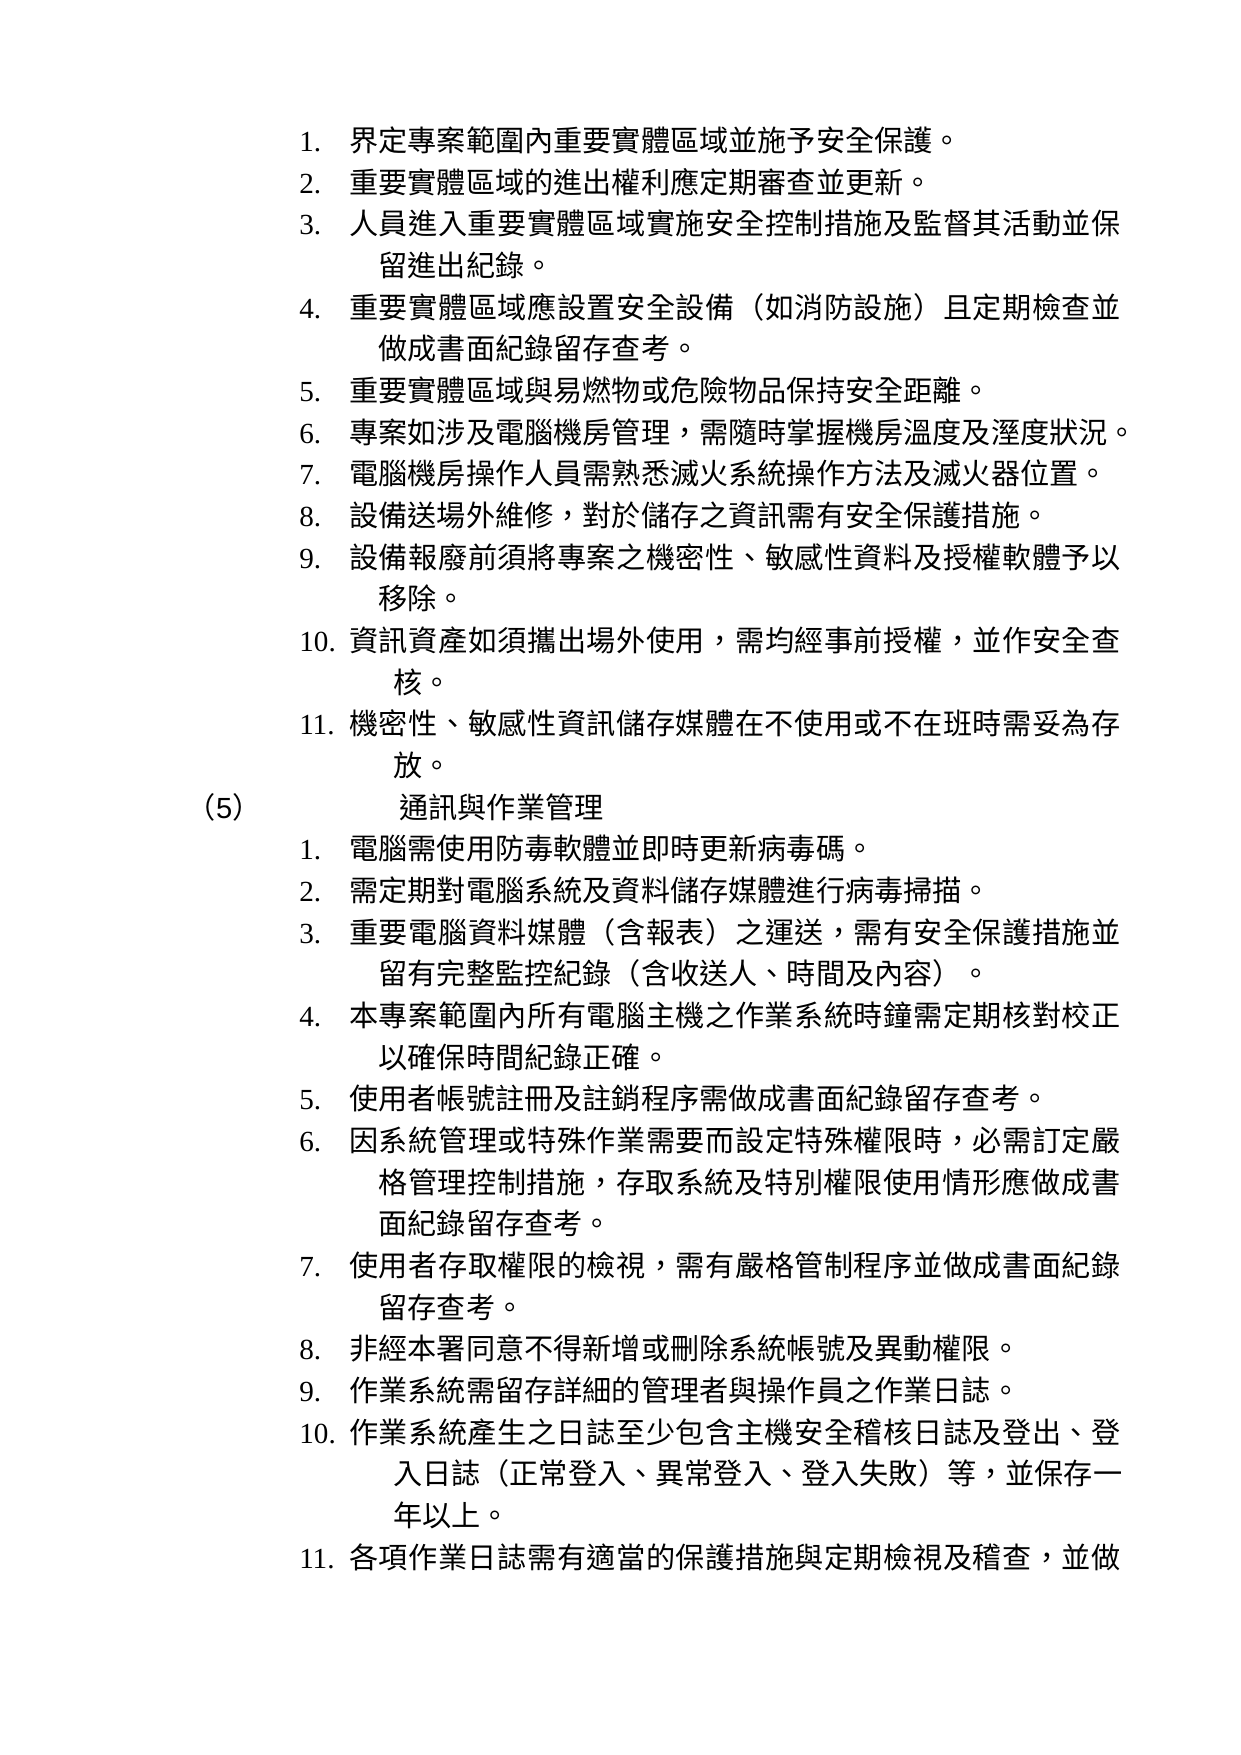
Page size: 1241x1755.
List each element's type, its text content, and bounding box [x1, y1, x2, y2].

list 電腦機房操作人員需熟悉滅火系統操作方法及滅火器位置。 [299, 451, 1122, 493]
list 使用者帳號註冊及註銷程序需做成書面紀錄留存查考。 [299, 1076, 1122, 1118]
list 各項作業日誌需有適當的保護措施與定期檢視及稽查，並做 [299, 1535, 1122, 1576]
list 使用者存取權限的檢視，需有嚴格管制程序並做成書面紀錄留存查考。 [299, 1243, 1122, 1326]
list 資訊資產如須攜出場外使用，需均經事前授權，並作安全查核。 [299, 618, 1122, 701]
list 作業系統需留存詳細的管理者與操作員之作業日誌。 [299, 1368, 1122, 1410]
list 人員進入重要實體區域實施安全控制措施及監督其活動並保留進出紀錄。 [299, 201, 1122, 285]
list 因系統管理或特殊作業需要而設定特殊權限時，必需訂定嚴格管理控制措施，存取系統及特別權限使用情形應做成書面紀錄留存查考。 [299, 1118, 1122, 1243]
list 非經本署同意不得新增或刪除系統帳號及異動權限。 [299, 1326, 1122, 1368]
list 機密性、敏感性資訊儲存媒體在不使用或不在班時需妥為存放。 [299, 701, 1122, 785]
list 重要實體區域應設置安全設備（如消防設施）且定期檢查並做成書面紀錄留存查考。 [299, 285, 1122, 368]
list 界定專案範圍內重要實體區域並施予安全保護。 [299, 118, 1122, 160]
list 通訊與作業管理 [187, 785, 1122, 826]
list 重要實體區域的進出權利應定期審查並更新。 [299, 160, 1122, 201]
list 設備送場外維修，對於儲存之資訊需有安全保護措施。 [299, 493, 1122, 535]
list 電腦需使用防毒軟體並即時更新病毒碼。 [299, 826, 1122, 868]
list 重要電腦資料媒體（含報表）之運送，需有安全保護措施並留有完整監控紀錄（含收送人、時間及內容）。 [299, 910, 1122, 993]
list 重要實體區域與易燃物或危險物品保持安全距離。 [299, 368, 1122, 410]
list 本專案範圍內所有電腦主機之作業系統時鐘需定期核對校正以確保時間紀錄正確。 [299, 993, 1122, 1076]
list 專案如涉及電腦機房管理，需隨時掌握機房溫度及溼度狀況。 [299, 410, 1122, 451]
list 作業系統產生之日誌至少包含主機安全稽核日誌及登出、登入日誌（正常登入、異常登入、登入失敗）等，並保存一年以上。 [299, 1410, 1122, 1535]
list 需定期對電腦系統及資料儲存媒體進行病毒掃描。 [299, 868, 1122, 910]
list 設備報廢前須將專案之機密性、敏感性資料及授權軟體予以移除。 [299, 535, 1122, 618]
